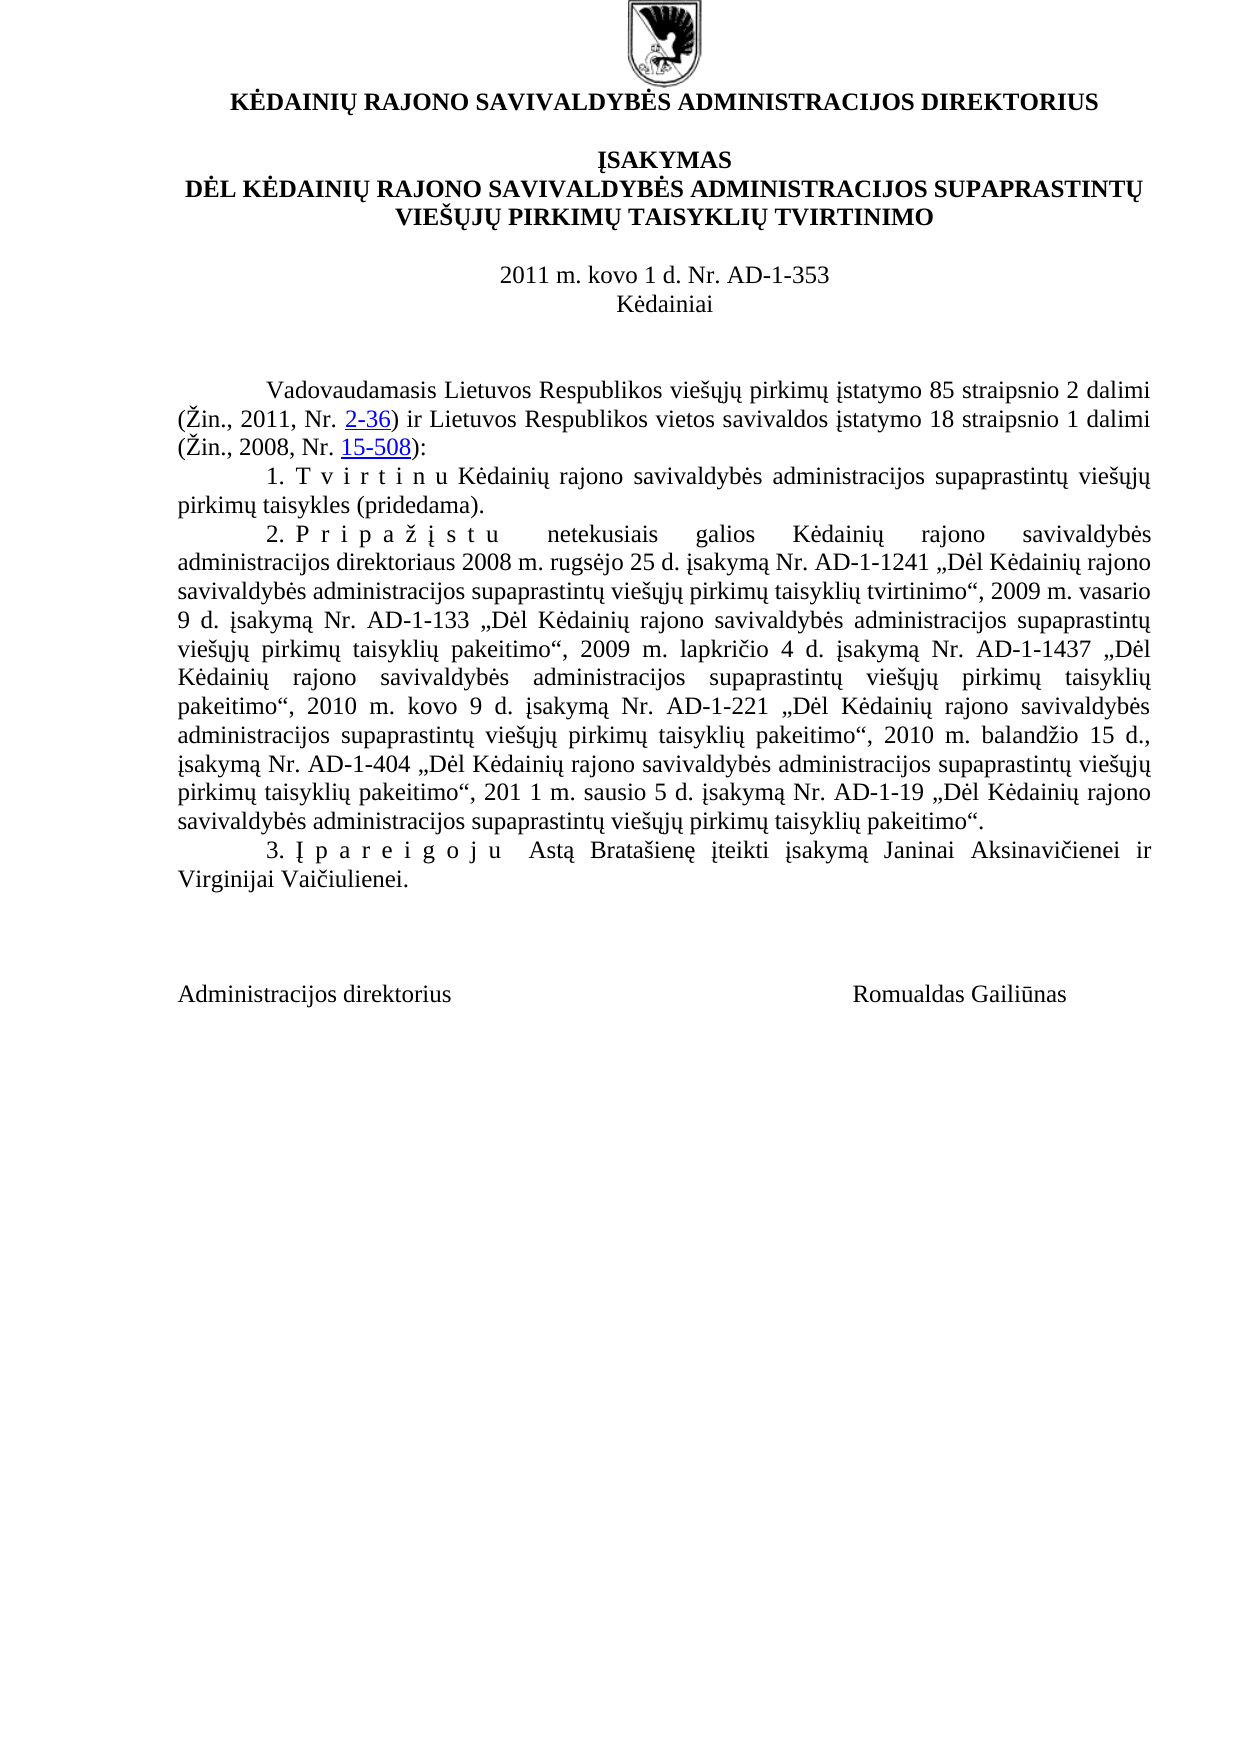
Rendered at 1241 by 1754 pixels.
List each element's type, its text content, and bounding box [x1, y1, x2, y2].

text 2011 m. kovo 1 d. Nr. AD-1-353 [177, 260, 1152, 289]
text ĮSAKYMAS [177, 145, 1152, 174]
text Administracijos direktorius Romualdas Gailiūnas [177, 979, 1152, 1007]
text 3. Įpareigoju Astą Bratašienę įteikti įsakymą Janinai Aksinavičienei ir Virginijai Vaičiulienei. [177, 835, 1152, 892]
text 2. Pripažįstu netekusiais galios Kėdainių rajono savivaldybės administracijos direktoriaus 2008 m. rugsėjo 25 d. įsakymą Nr. AD-1-1241 „Dėl Kėdainių rajono savivaldybės administracijos supaprastintų viešųjų pirkimų taisyklių tvirtinimo“, 2009 m. vasario 9 d. įsakymą Nr. AD-1-133 „Dėl Kėdainių rajono savivaldybės administracijos supaprastintų viešųjų pirkimų taisyklių pakeitimo“, 2009 m. lapkričio 4 d. įsakymą Nr. AD-1-1437 „Dėl Kėdainių rajono savivaldybės administracijos supaprastintų viešųjų pirkimų taisyklių pakeitimo“, 2010 m. kovo 9 d. įsakymą Nr. AD-1-221 „Dėl Kėdainių rajono savivaldybės administracijos supaprastintų viešųjų pirkimų taisyklių pakeitimo“, 2010 m. balandžio 15 d., įsakymą Nr. AD-1-404 „Dėl Kėdainių rajono savivaldybės administracijos supaprastintų viešųjų pirkimų taisyklių pakeitimo“, 201 1 m. sausio 5 d. įsakymą Nr. AD-1-19 „Dėl Kėdainių rajono savivaldybės administracijos supaprastintų viešųjų pirkimų taisyklių pakeitimo“. [177, 519, 1152, 835]
text 1. T v i r t i n u Kėdainių rajono savivaldybės administracijos supaprastintų viešųjų pirkimų taisykles (pridedama). [177, 461, 1152, 519]
text DĖL KĖDAINIŲ RAJONO SAVIVALDYBĖS ADMINISTRACIJOS SUPAPRASTINTŲ VIEŠŲJŲ PIRKIMŲ TAISYKLIŲ TVIRTINIMO [177, 174, 1152, 231]
text Kėdainiai [177, 289, 1152, 317]
text Vadovaudamasis Lietuvos Respublikos viešųjų pirkimų įstatymo 85 straipsnio 2 dalimi (Žin., 2011, Nr. 2-36) ir Lietuvos Respublikos vietos savivaldos įstatymo 18 straipsnio 1 dalimi (Žin., 2008, Nr. 15-508): [177, 375, 1152, 461]
text KĖDAINIŲ RAJONO SAVIVALDYBĖS ADMINISTRACIJOS DIREKTORIUS [177, 87, 1152, 116]
